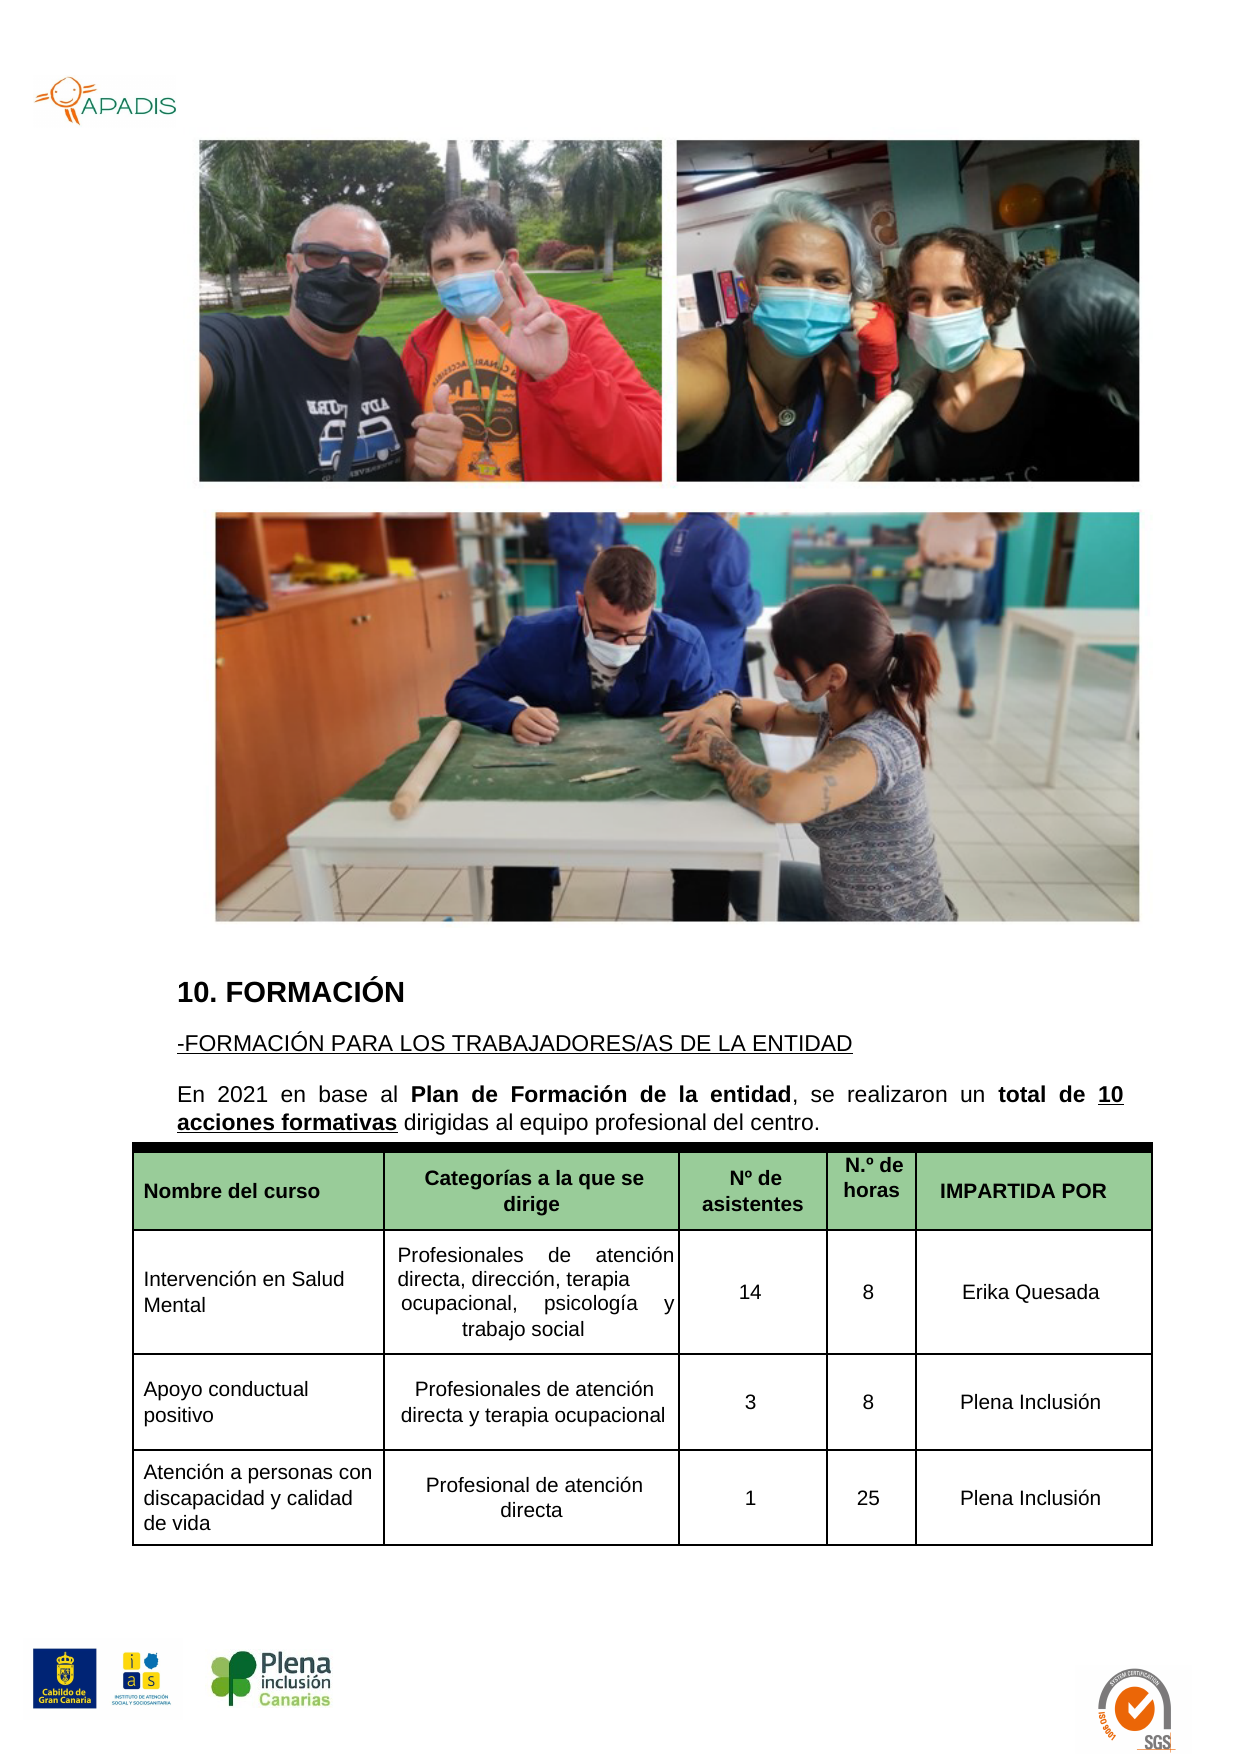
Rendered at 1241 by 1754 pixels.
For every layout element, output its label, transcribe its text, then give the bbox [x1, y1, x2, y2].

table_cell Erika Quesada [917, 1231, 1151, 1353]
text En 2021 en base al Plan de Formación de la entidad, se realizaron un total de 10 acciones formativas dirigidas al equipo profesional del centro. [177, 1081, 1123, 1136]
table_cell Plena Inclusión [917, 1355, 1151, 1449]
table_header Nombre del curso [134, 1153, 383, 1229]
table_cell Profesionales de atención directa y terapia ocupacional [385, 1355, 678, 1449]
table_cell Plena Inclusión [917, 1451, 1151, 1544]
picture [33, 75, 177, 128]
table_header Categorías a la que se dirige [385, 1153, 678, 1229]
table_cell 25 [828, 1451, 915, 1544]
table_cell 8 [828, 1355, 915, 1449]
table_header IMPARTIDA POR [917, 1153, 1151, 1229]
subtitle -FORMACIÓN PARA LOS TRABAJADORES/AS DE LA ENTIDAD [177, 1030, 1154, 1057]
picture [205, 1649, 336, 1708]
table_cell Apoyo conductual positivo [134, 1355, 383, 1449]
table_cell Profesional de atención directa [385, 1451, 678, 1544]
table_header N.º de horas [828, 1153, 915, 1229]
subtitle 10. FORMACIÓN [177, 975, 1154, 1009]
table_cell 8 [828, 1231, 915, 1353]
table_cell 14 [680, 1231, 826, 1353]
table_cell Atención a personas con discapacidad y calidad de vida [134, 1451, 383, 1544]
table_cell 1 [680, 1451, 826, 1544]
picture [23, 1638, 183, 1720]
table_cell 3 [680, 1355, 826, 1449]
table_header Nº de asistentes [680, 1153, 826, 1229]
table_cell Intervención en Salud Mental [134, 1231, 383, 1353]
table_cell Profesionales de atención directa, dirección, terapia ocupacional, psicología y trabajo social [385, 1231, 678, 1353]
